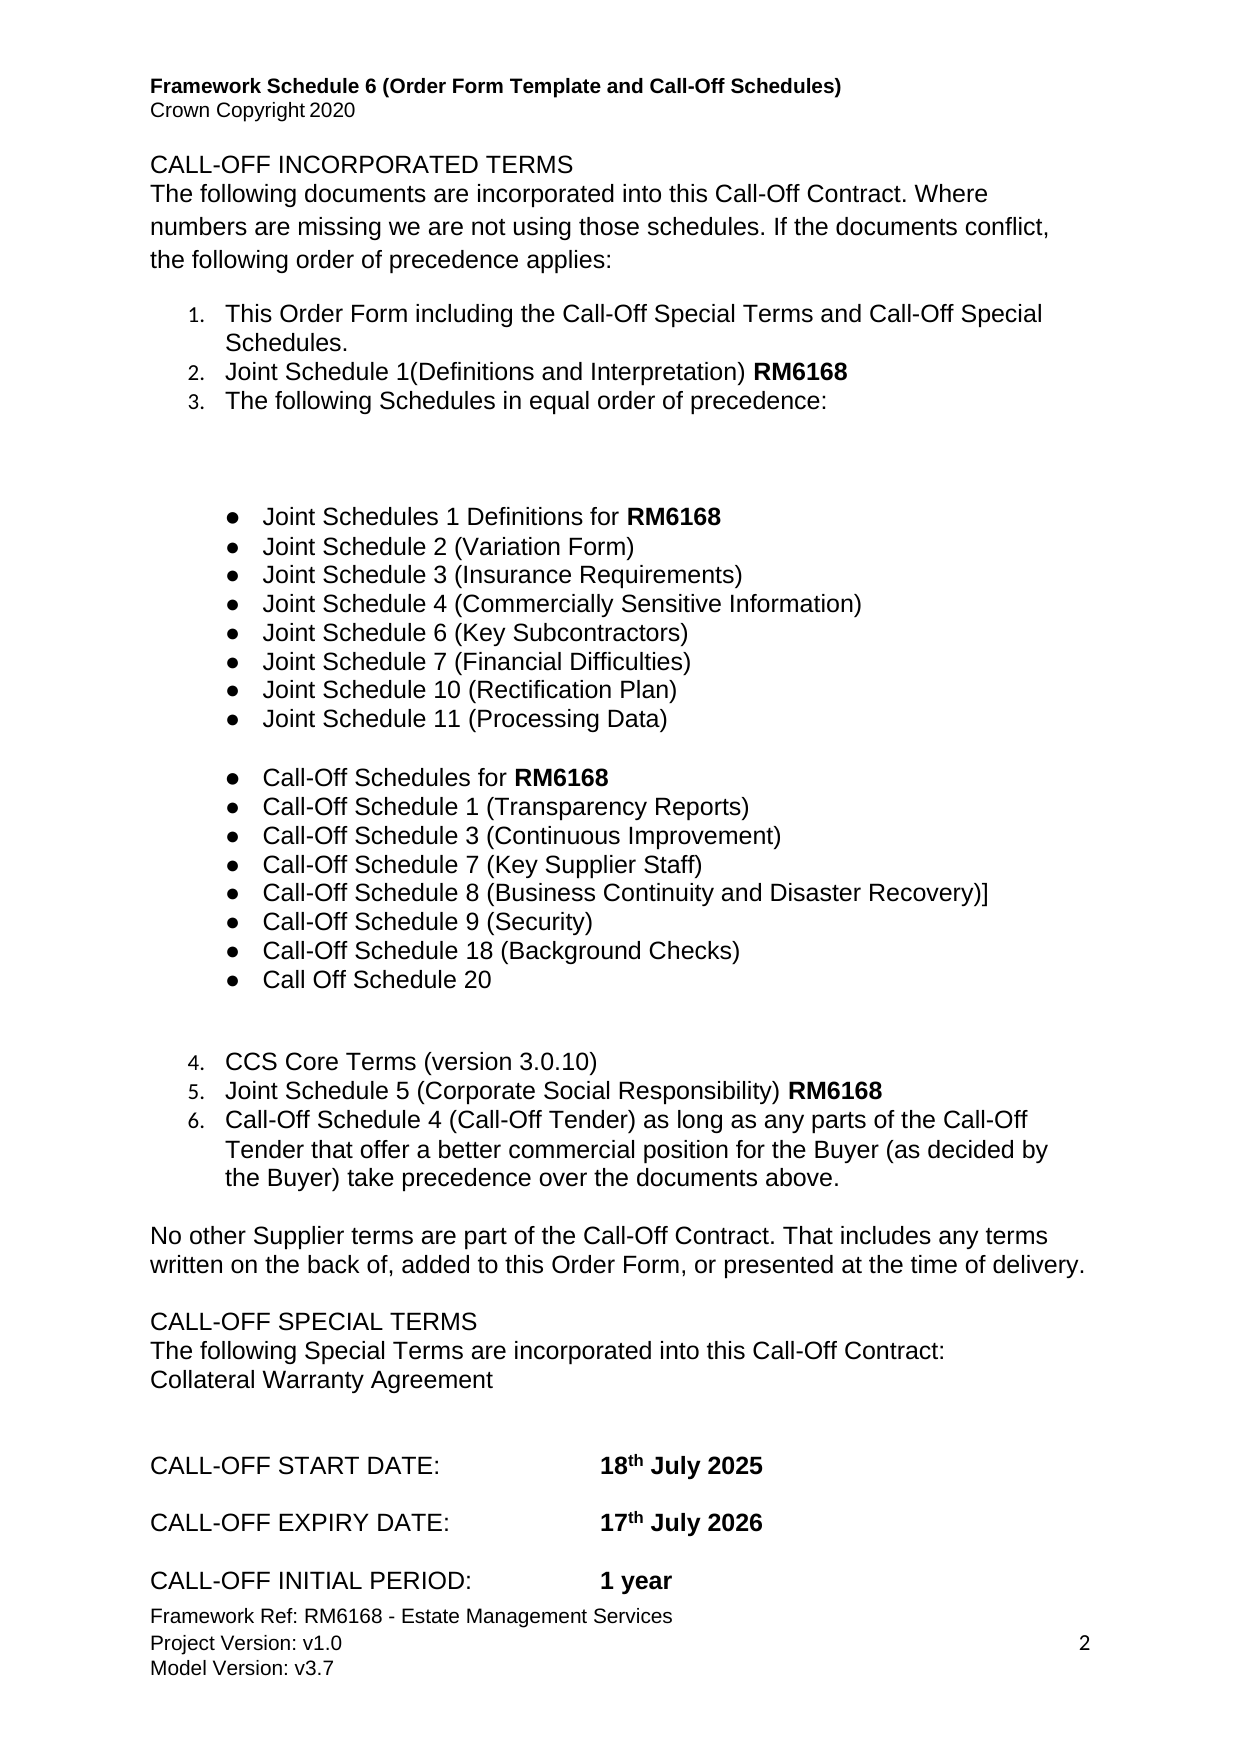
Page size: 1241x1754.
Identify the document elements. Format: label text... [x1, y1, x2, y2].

text Collateral Warranty Agreement [150, 1365, 1090, 1393]
list Joint Schedules 1 Definitions for RM6168 [225, 501, 1090, 532]
list Call Off Schedule 20 [225, 965, 1090, 993]
text CALL-OFF SPECIAL TERMS [150, 1307, 1090, 1336]
list Joint Schedule 6 (Key Subcontractors) [225, 618, 1090, 647]
list Joint Schedule 4 (Commercially Sensitive Information) [225, 589, 1090, 618]
list Joint Schedule 7 (Financial Difficulties) [225, 647, 1090, 675]
list Call-Off Schedule 3 (Continuous Improvement) [225, 821, 1090, 850]
list Joint Schedule 2 (Variation Form) [225, 532, 1090, 560]
text The following documents are incorporated into this Call-Off Contract. Where numbers are missing we are not using those schedules. If the documents conflict, the following order of precedence applies: [150, 179, 1090, 273]
list Call-Off Schedule 7 (Key Supplier Staff) [225, 850, 1090, 878]
list The following Schedules in equal order of precedence: [187, 386, 1090, 415]
list This Order Form including the Call-Off Special Terms and Call-Off Special Schedules. [187, 299, 1090, 357]
list Joint Schedule 10 (Rectification Plan) [225, 675, 1090, 704]
list Call-Off Schedule 4 (Call-Off Tender) as long as any parts of the Call-Off Tender that offer a better commercial position for the Buyer (as decided by the Buyer) take precedence over the documents above. [187, 1106, 1090, 1192]
text No other Supplier terms are part of the Call-Off Contract. That includes any terms written on the back of, added to this Order Form, or presented at the time of delivery. [150, 1221, 1090, 1278]
list Joint Schedule 3 (Insurance Requirements) [225, 560, 1090, 589]
list Call-Off Schedule 1 (Transparency Reports) [225, 792, 1090, 821]
list Call-Off Schedule 18 (Background Checks) [225, 936, 1090, 965]
list Call-Off Schedule 8 (Business Continuity and Disaster Recovery)] [225, 878, 1090, 907]
list Joint Schedule 11 (Processing Data) [225, 704, 1090, 733]
list Joint Schedule 1(Definitions and Interpretation) RM6168 [187, 357, 1090, 386]
text The following Special Terms are incorporated into this Call-Off Contract: [150, 1336, 1090, 1365]
text CALL-OFF EXPIRY DATE: 17th July 2026 [150, 1508, 1090, 1537]
list Call-Off Schedules for RM6168 [225, 762, 1090, 792]
list Call-Off Schedule 9 (Security) [225, 907, 1090, 936]
text CALL-OFF INITIAL PERIOD: 1 year [150, 1566, 1090, 1595]
list CCS Core Terms (version 3.0.10) [187, 1047, 1090, 1076]
text CALL-OFF INCORPORATED TERMS [150, 150, 1090, 179]
list Joint Schedule 5 (Corporate Social Responsibility) RM6168 [187, 1076, 1090, 1106]
text CALL-OFF START DATE: 18th July 2025 [150, 1451, 1090, 1480]
